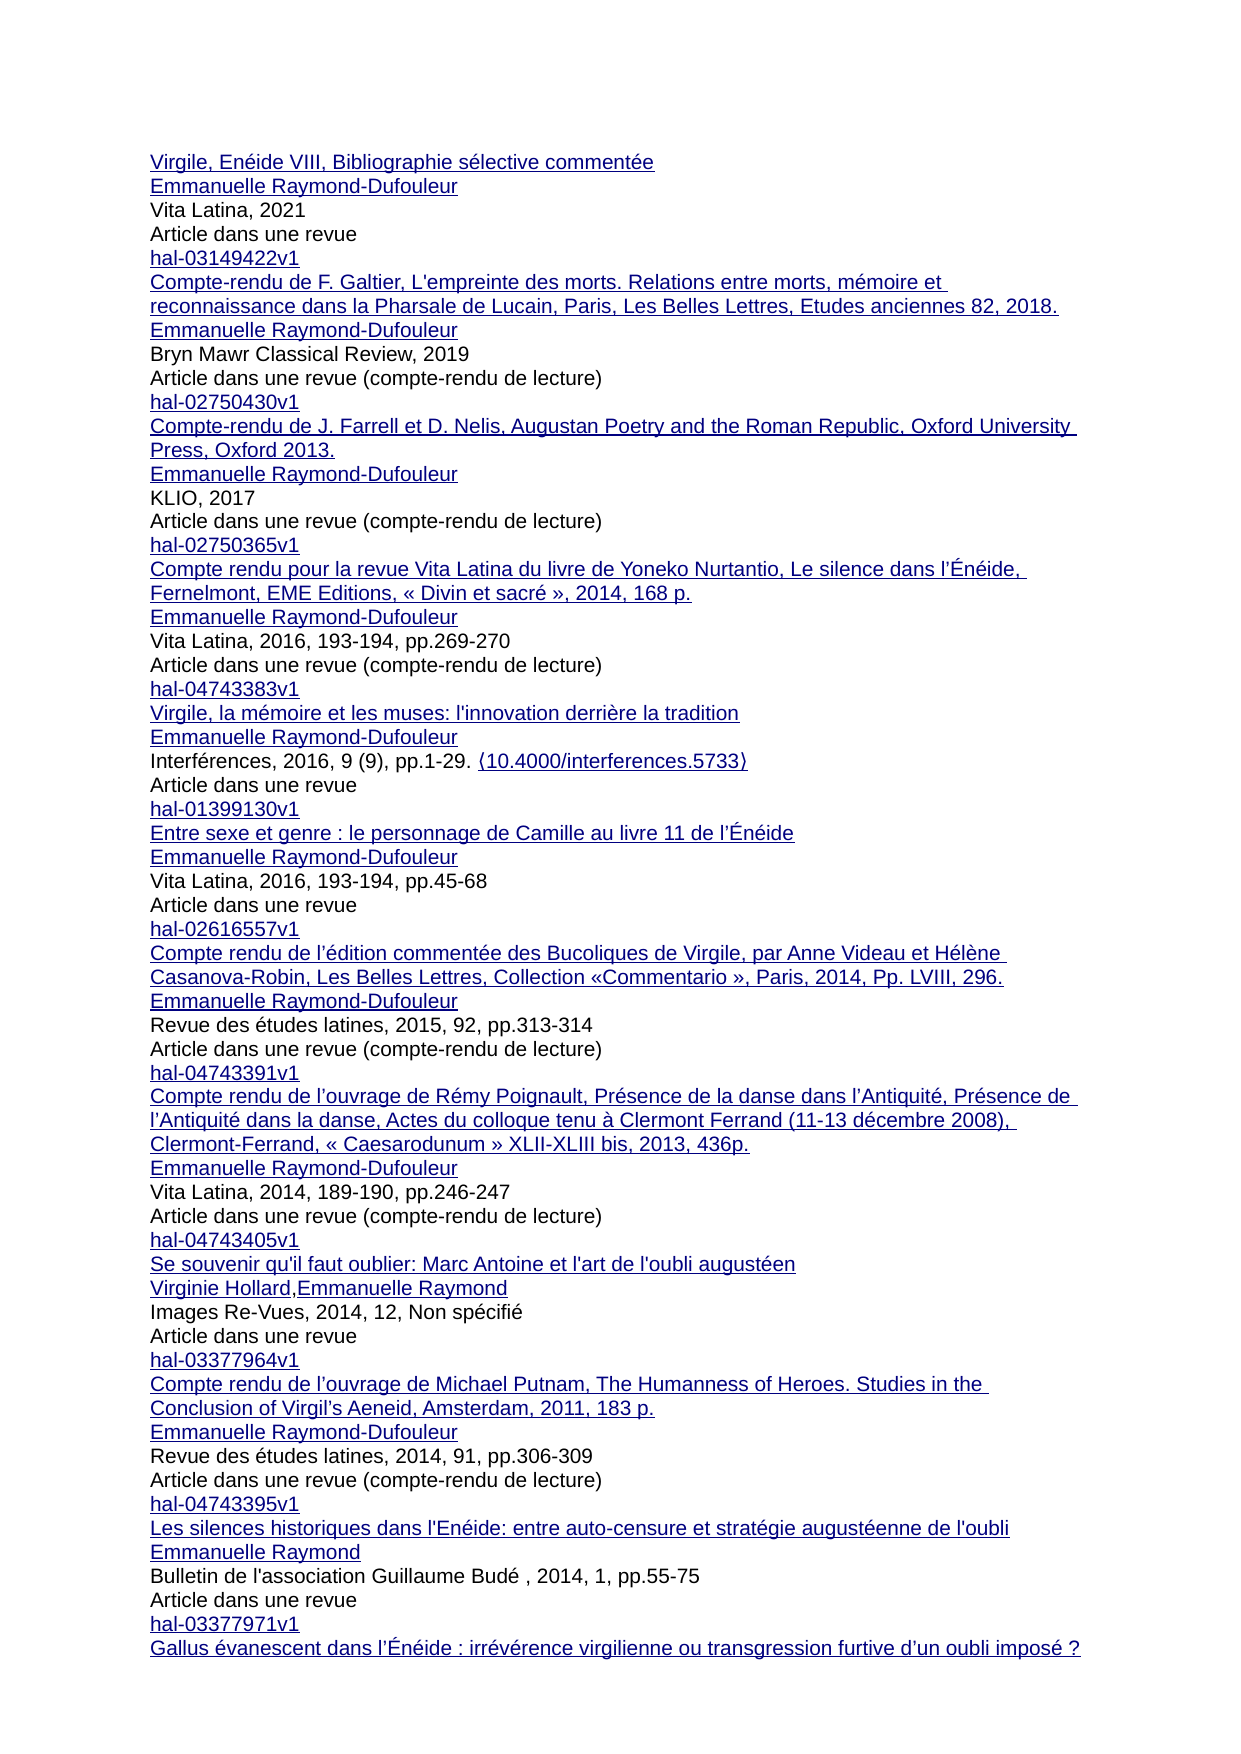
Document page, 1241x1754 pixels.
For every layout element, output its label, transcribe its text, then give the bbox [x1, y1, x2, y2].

table_cell Compte rendu pour la revue Vita Latina du livre de Yoneko Nurtantio, Le silence dans l’Énéide, Fernelmont, EME Editions, « Divin et sacré », 2014, 168 p. Emmanuelle Raymond-Dufouleur Vita Latina, 2016, 193-194, pp.269-270 Article dans une revue (compte-rendu de lecture) hal-04743383v1 [150, 557, 1090, 701]
table_cell Compte rendu de l’ouvrage de Rémy Poignault, Présence de la danse dans l’Antiquité, Présence de l’Antiquité dans la danse, Actes du colloque tenu à Clermont Ferrand (11-13 décembre 2008), Clermont-Ferrand, « Caesarodunum » XLII-XLIII bis, 2013, 436p. Emmanuelle Raymond-Dufouleur Vita Latina, 2014, 189-190, pp.246-247 Article dans une revue (compte-rendu de lecture) hal-04743405v1 [150, 1084, 1090, 1252]
table_cell Les silences historiques dans l'Enéide: entre auto-censure et stratégie augustéenne de l'oubli Emmanuelle Raymond Bulletin de l'association Guillaume Budé , 2014, 1, pp.55-75 Article dans une revue hal-03377971v1 [150, 1516, 1090, 1635]
table_cell Entre sexe et genre : le personnage de Camille au livre 11 de l’Énéide Emmanuelle Raymond-Dufouleur Vita Latina, 2016, 193-194, pp.45-68 Article dans une revue hal-02616557v1 [150, 821, 1090, 941]
table_cell Compte rendu de l’ouvrage de Michael Putnam, The Humanness of Heroes. Studies in the Conclusion of Virgil’s Aeneid, Amsterdam, 2011, 183 p. Emmanuelle Raymond-Dufouleur Revue des études latines, 2014, 91, pp.306-309 Article dans une revue (compte-rendu de lecture) hal-04743395v1 [150, 1372, 1090, 1516]
table_cell Compte-rendu de J. Farrell et D. Nelis, Augustan Poetry and the Roman Republic, Oxford University Press, Oxford 2013. Emmanuelle Raymond-Dufouleur KLIO, 2017 Article dans une revue (compte-rendu de lecture) hal-02750365v1 [150, 414, 1090, 557]
table_cell Virgile, Enéide VIII, Bibliographie sélective commentée Emmanuelle Raymond-Dufouleur Vita Latina, 2021 Article dans une revue hal-03149422v1 [150, 150, 1090, 270]
table_cell Virgile, la mémoire et les muses: l'innovation derrière la tradition Emmanuelle Raymond-Dufouleur Interférences, 2016, 9 (9), pp.1-29. ⟨10.4000/interferences.5733⟩ Article dans une revue hal-01399130v1 [150, 701, 1090, 821]
table_cell Compte rendu de l’édition commentée des Bucoliques de Virgile, par Anne Videau et Hélène Casanova-Robin, Les Belles Lettres, Collection «Commentario », Paris, 2014, Pp. LVIII, 296. Emmanuelle Raymond-Dufouleur Revue des études latines, 2015, 92, pp.313-314 Article dans une revue (compte-rendu de lecture) hal-04743391v1 [150, 941, 1090, 1084]
table_cell Se souvenir qu'il faut oublier: Marc Antoine et l'art de l'oubli augustéen Virginie Hollard,Emmanuelle Raymond Images Re-Vues, 2014, 12, Non spécifié Article dans une revue hal-03377964v1 [150, 1252, 1090, 1372]
table_cell Gallus évanescent dans l’Énéide : irrévérence virgilienne ou transgression furtive d’un oubli imposé ? [150, 1635, 1090, 1659]
table_cell Compte-rendu de F. Galtier, L'empreinte des morts. Relations entre morts, mémoire et reconnaissance dans la Pharsale de Lucain, Paris, Les Belles Lettres, Etudes anciennes 82, 2018. Emmanuelle Raymond-Dufouleur Bryn Mawr Classical Review, 2019 Article dans une revue (compte-rendu de lecture) hal-02750430v1 [150, 270, 1090, 413]
